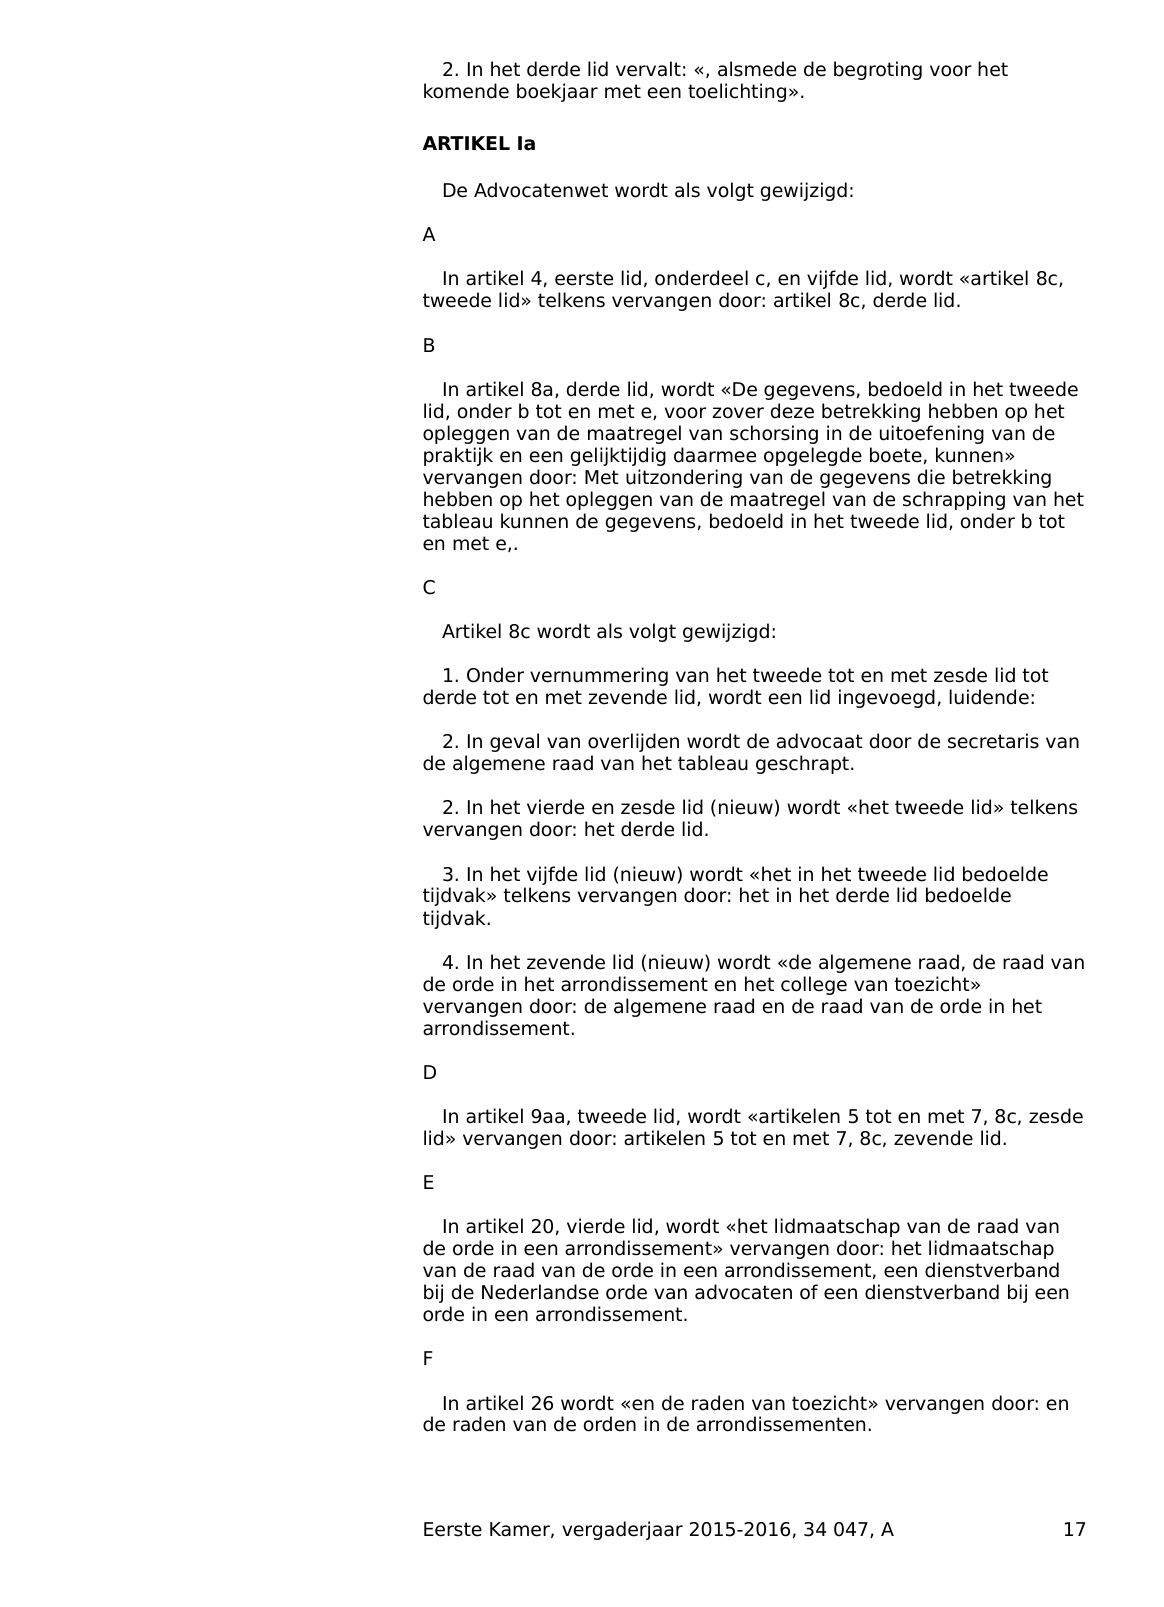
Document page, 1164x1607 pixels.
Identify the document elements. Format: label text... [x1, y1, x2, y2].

text De Advocatenwet wordt als volgt gewijzigd: [422, 180, 1087, 202]
text 4. In het zevende lid (nieuw) wordt «de algemene raad, de raad van de orde in het arrondissement en het college van toezicht» vervangen door: de algemene raad en de raad van de orde in het arrondissement. [422, 952, 1087, 1039]
text F [422, 1348, 1087, 1370]
text In artikel 8a, derde lid, wordt «De gegevens, bedoeld in het tweede lid, onder b tot en met e, voor zover deze betrekking hebben op het opleggen van de maatregel van schorsing in de uitoefening van de praktijk en een gelijktijdig daarmee opgelegde boete, kunnen» vervangen door: Met uitzondering van de gegevens die betrekking hebben op het opleggen van de maatregel van de schrapping van het tableau kunnen de gegevens, bedoeld in het tweede lid, onder b tot en met e,. [422, 379, 1087, 554]
text 2. In het derde lid vervalt: «, alsmede de begroting voor het komende boekjaar met een toelichting». [422, 59, 1087, 103]
text 1. Onder vernummering van het tweede tot en met zesde lid tot derde tot en met zevende lid, wordt een lid ingevoegd, luidende: [422, 665, 1087, 709]
text In artikel 26 wordt «en de raden van toezicht» vervangen door: en de raden van de orden in de arrondissementen. [422, 1392, 1087, 1436]
text D [422, 1062, 1087, 1084]
text 2. In geval van overlijden wordt de advocaat door de secretaris van de algemene raad van het tableau geschrapt. [422, 731, 1087, 775]
text C [422, 577, 1087, 599]
text In artikel 9aa, tweede lid, wordt «artikelen 5 tot en met 7, 8c, zesde lid» vervangen door: artikelen 5 tot en met 7, 8c, zevende lid. [422, 1106, 1087, 1150]
text E [422, 1172, 1087, 1194]
text B [422, 334, 1087, 356]
text 2. In het vierde en zesde lid (nieuw) wordt «het tweede lid» telkens vervangen door: het derde lid. [422, 797, 1087, 841]
text 3. In het vijfde lid (nieuw) wordt «het in het tweede lid bedoelde tijdvak» telkens vervangen door: het in het derde lid bedoelde tijdvak. [422, 863, 1087, 929]
text In artikel 4, eerste lid, onderdeel c, en vijfde lid, wordt «artikel 8c, tweede lid» telkens vervangen door: artikel 8c, derde lid. [422, 268, 1087, 312]
text Artikel 8c wordt als volgt gewijzigd: [422, 621, 1087, 643]
subtitle ARTIKEL Ia [422, 133, 1087, 155]
text A [422, 224, 1087, 246]
text In artikel 20, vierde lid, wordt «het lidmaatschap van de raad van de orde in een arrondissement» vervangen door: het lidmaatschap van de raad van de orde in een arrondissement, een dienstverband bij de Nederlandse orde van advocaten of een dienstverband bij een orde in een arrondissement. [422, 1216, 1087, 1326]
